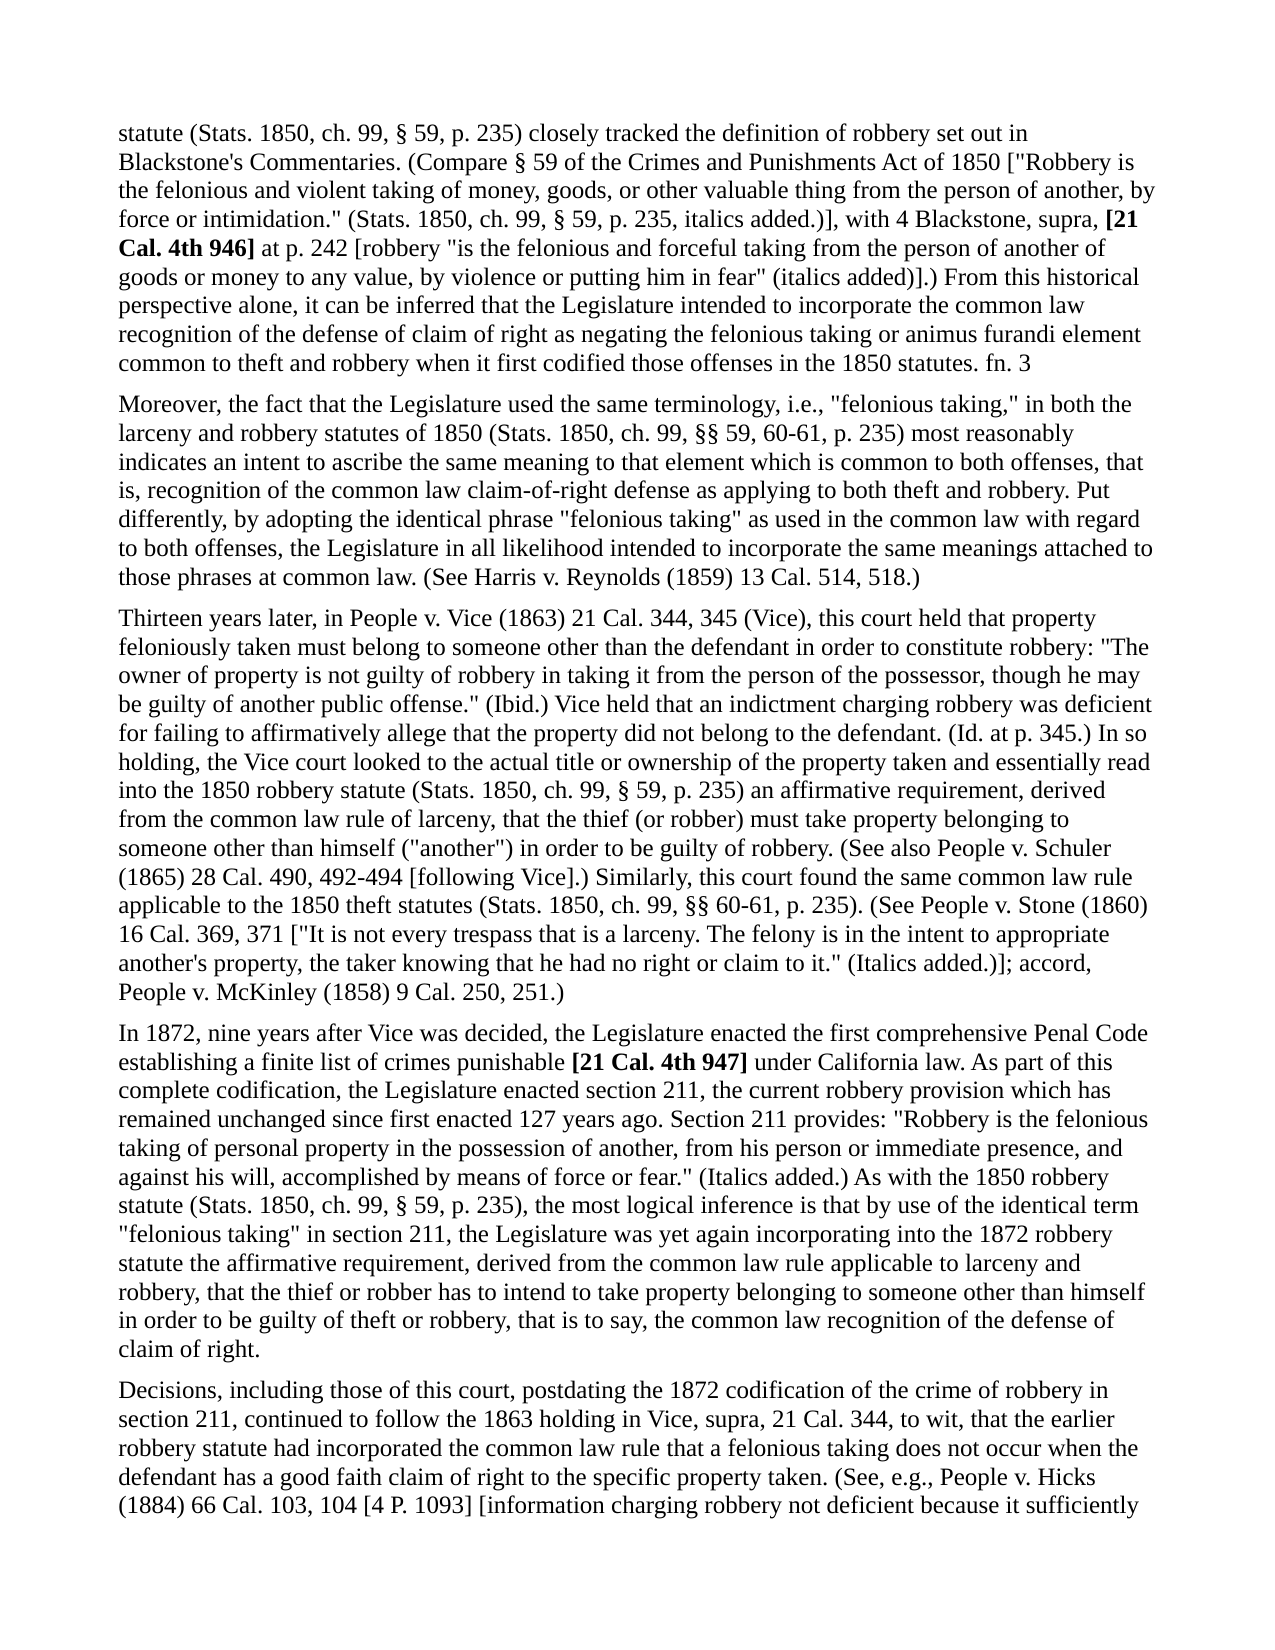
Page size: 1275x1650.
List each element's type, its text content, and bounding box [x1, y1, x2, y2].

text In 1872, nine years after Vice was decided, the Legislature enacted the first comprehensive Penal Code establishing a finite list of crimes punishable [21 Cal. 4th 947] under California law. As part of this complete codification, the Legislature enacted section 211, the current robbery provision which has remained unchanged since first enacted 127 years ago. Section 211 provides: "Robbery is the felonious taking of personal property in the possession of another, from his person or immediate presence, and against his will, accomplished by means of force or fear." (Italics added.) As with the 1850 robbery statute (Stats. 1850, ch. 99, § 59, p. 235), the most logical inference is that by use of the identical term "felonious taking" in section 211, the Legislature was yet again incorporating into the 1872 robbery statute the affirmative requirement, derived from the common law rule applicable to larceny and robbery, that the thief or robber has to intend to take property belonging to someone other than himself in order to be guilty of theft or robbery, that is to say, the common law recognition of the defense of claim of right. [118, 1018, 1157, 1363]
text statute (Stats. 1850, ch. 99, § 59, p. 235) closely tracked the definition of robbery set out in Blackstone's Commentaries. (Compare § 59 of the Crimes and Punishments Act of 1850 ["Robbery is the felonious and violent taking of money, goods, or other valuable thing from the person of another, by force or intimidation." (Stats. 1850, ch. 99, § 59, p. 235, italics added.)], with 4 Blackstone, supra, [21 Cal. 4th 946] at p. 242 [robbery "is the felonious and forceful taking from the person of another of goods or money to any value, by violence or putting him in fear" (italics added)].) From this historical perspective alone, it can be inferred that the Legislature intended to incorporate the common law recognition of the defense of claim of right as negating the felonious taking or animus furandi element common to theft and robbery when it first codified those offenses in the 1850 statutes. fn. 3 [118, 118, 1157, 377]
text Decisions, including those of this court, postdating the 1872 codification of the crime of robbery in section 211, continued to follow the 1863 holding in Vice, supra, 21 Cal. 344, to wit, that the earlier robbery statute had incorporated the common law rule that a felonious taking does not occur when the defendant has a good faith claim of right to the specific property taken. (See, e.g., People v. Hicks (1884) 66 Cal. 103, 104 [4 P. 1093] [information charging robbery not deficient because it sufficiently [118, 1376, 1157, 1519]
text Moreover, the fact that the Legislature used the same terminology, i.e., "felonious taking," in both the larceny and robbery statutes of 1850 (Stats. 1850, ch. 99, §§ 59, 60-61, p. 235) most reasonably indicates an intent to ascribe the same meaning to that element which is common to both offenses, that is, recognition of the common law claim-of-right defense as applying to both theft and robbery. Put differently, by adopting the identical phrase "felonious taking" as used in the common law with regard to both offenses, the Legislature in all likelihood intended to incorporate the same meanings attached to those phrases at common law. (See Harris v. Reynolds (1859) 13 Cal. 514, 518.) [118, 389, 1157, 591]
text Thirteen years later, in People v. Vice (1863) 21 Cal. 344, 345 (Vice), this court held that property feloniously taken must belong to someone other than the defendant in order to constitute robbery: "The owner of property is not guilty of robbery in taking it from the person of the possessor, though he may be guilty of another public offense." (Ibid.) Vice held that an indictment charging robbery was deficient for failing to affirmatively allege that the property did not belong to the defendant. (Id. at p. 345.) In so holding, the Vice court looked to the actual title or ownership of the property taken and essentially read into the 1850 robbery statute (Stats. 1850, ch. 99, § 59, p. 235) an affirmative requirement, derived from the common law rule of larceny, that the thief (or robber) must take property belonging to someone other than himself ("another") in order to be guilty of robbery. (See also People v. Schuler (1865) 28 Cal. 490, 492-494 [following Vice].) Similarly, this court found the same common law rule applicable to the 1850 theft statutes (Stats. 1850, ch. 99, §§ 60-61, p. 235). (See People v. Stone (1860) 16 Cal. 369, 371 ["It is not every trespass that is a larceny. The felony is in the intent to appropriate another's property, the taker knowing that he had no right or claim to it." (Italics added.)]; accord, People v. McKinley (1858) 9 Cal. 250, 251.) [118, 603, 1157, 1006]
